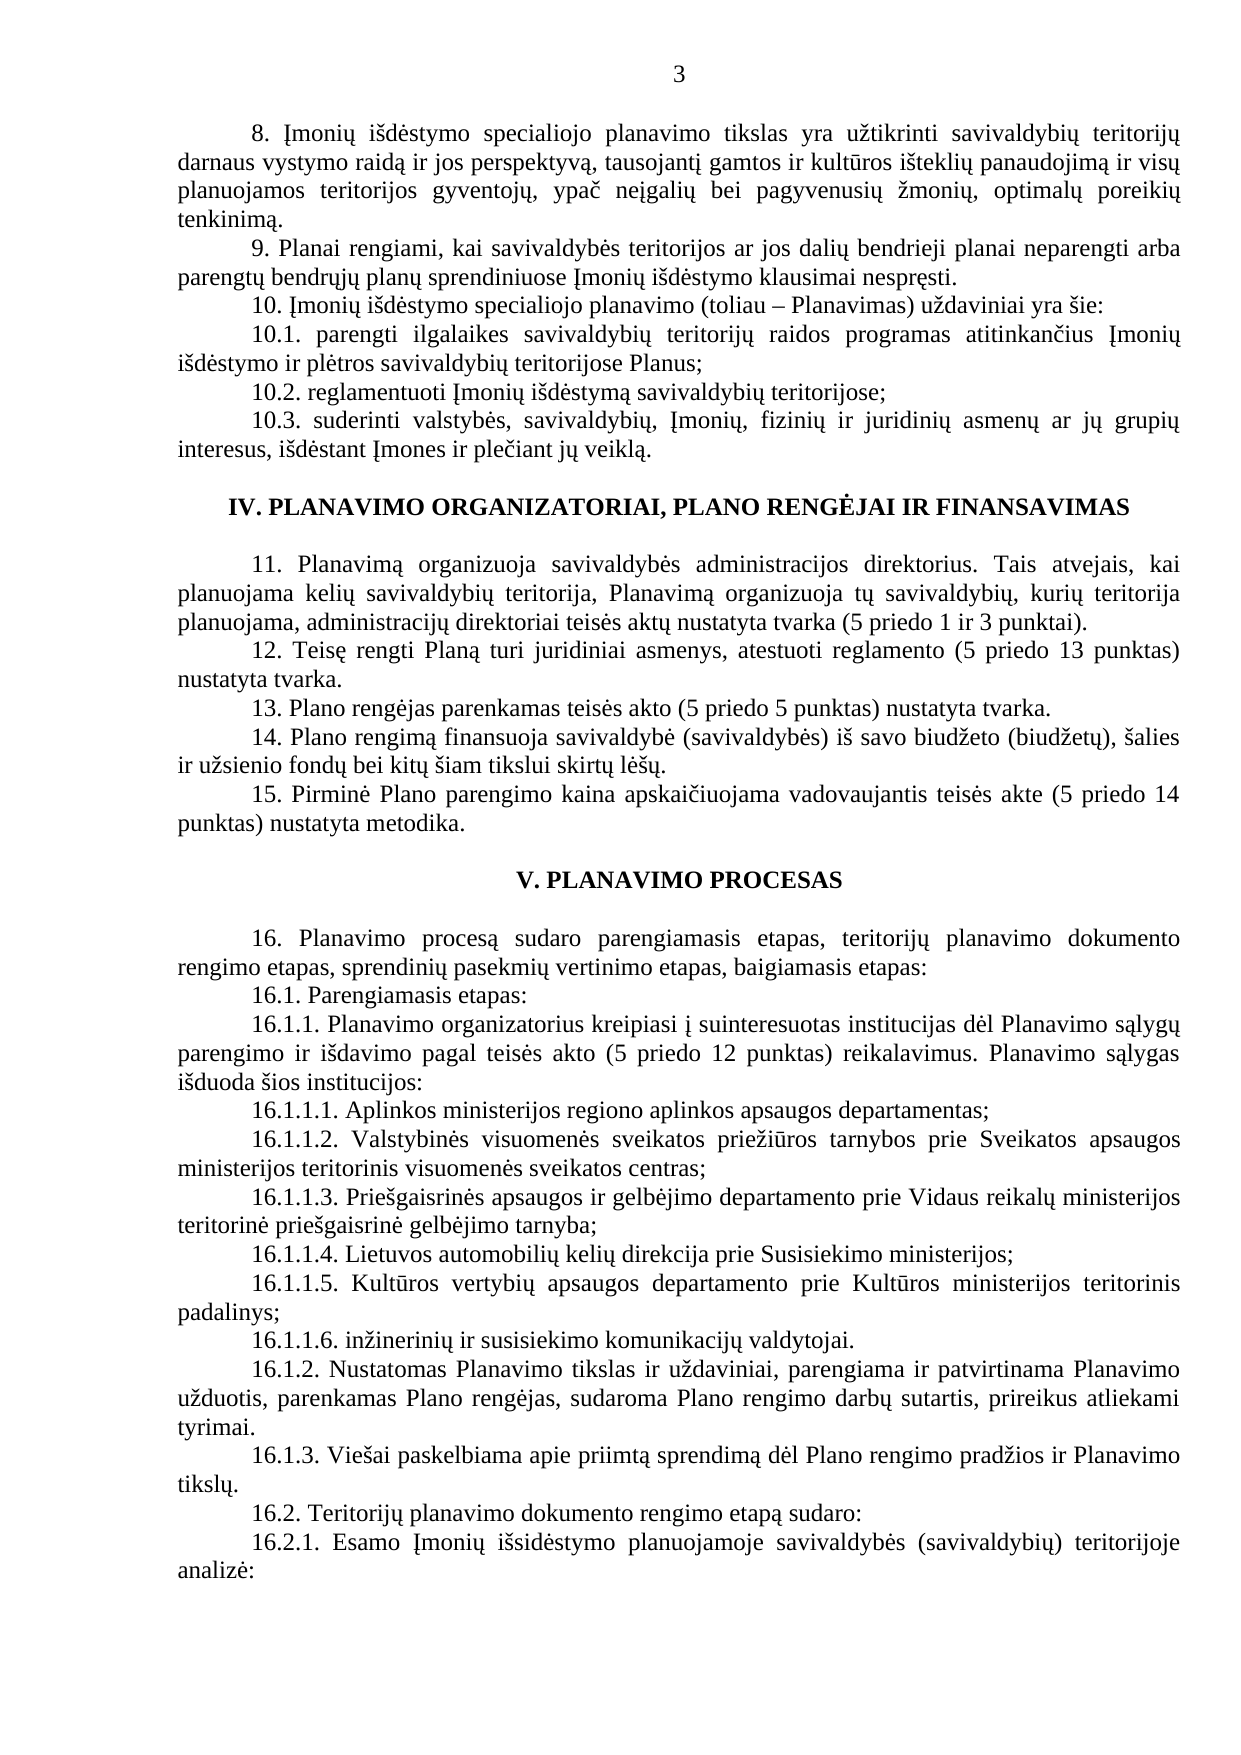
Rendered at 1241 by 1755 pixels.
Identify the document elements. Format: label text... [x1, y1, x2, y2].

text 16.1.1.4. Lietuvos automobilių kelių direkcija prie Susisiekimo ministerijos; [177, 1239, 1181, 1268]
text 16.1.1. Planavimo organizatorius kreipiasi į suinteresuotas institucijas dėl Planavimo sąlygų parengimo ir išdavimo pagal teisės akto (5 priedo 12 punktas) reikalavimus. Planavimo sąlygas išduoda šios institucijos: [177, 1009, 1181, 1096]
text 10. Įmonių išdėstymo specialiojo planavimo (toliau – Planavimas) uždaviniai yra šie: [177, 291, 1181, 319]
text 12. Teisę rengti Planą turi juridiniai asmenys, atestuoti reglamento (5 priedo 13 punktas) nustatyta tvarka. [177, 636, 1181, 693]
text 11. Planavimą organizuoja savivaldybės administracijos direktorius. Tais atvejais, kai planuojama kelių savivaldybių teritorija, Planavimą organizuoja tų savivaldybių, kurių teritorija planuojama, administracijų direktoriai teisės aktų nustatyta tvarka (5 priedo 1 ir 3 punktai). [177, 549, 1181, 636]
text 16.1.1.6. inžinerinių ir susisiekimo komunikacijų valdytojai. [177, 1326, 1181, 1354]
text 10.1. parengti ilgalaikes savivaldybių teritorijų raidos programas atitinkančius Įmonių išdėstymo ir plėtros savivaldybių teritorijose Planus; [177, 319, 1181, 377]
text 10.3. suderinti valstybės, savivaldybių, Įmonių, fizinių ir juridinių asmenų ar jų grupių interesus, išdėstant Įmones ir plečiant jų veiklą. [177, 406, 1181, 463]
text 16. Planavimo procesą sudaro parengiamasis etapas, teritorijų planavimo dokumento rengimo etapas, sprendinių pasekmių vertinimo etapas, baigiamasis etapas: [177, 923, 1181, 981]
text 16.1.1.5. Kultūros vertybių apsaugos departamento prie Kultūros ministerijos teritorinis padalinys; [177, 1268, 1181, 1326]
text 16.1.1.3. Priešgaisrinės apsaugos ir gelbėjimo departamento prie Vidaus reikalų ministerijos teritorinė priešgaisrinė gelbėjimo tarnyba; [177, 1182, 1181, 1239]
text 16.1.1.2. Valstybinės visuomenės sveikatos priežiūros tarnybos prie Sveikatos apsaugos ministerijos teritorinis visuomenės sveikatos centras; [177, 1124, 1181, 1182]
text 16.1.2. Nustatomas Planavimo tikslas ir uždaviniai, parengiama ir patvirtinama Planavimo užduotis, parenkamas Plano rengėjas, sudaroma Plano rengimo darbų sutartis, prireikus atliekami tyrimai. [177, 1354, 1181, 1441]
text 16.1. Parengiamasis etapas: [177, 981, 1181, 1009]
text V. Planavimo procesas [177, 866, 1181, 894]
text 16.2. Teritorijų planavimo dokumento rengimo etapą sudaro: [177, 1498, 1181, 1527]
text 15. Pirminė Plano parengimo kaina apskaičiuojama vadovaujantis teisės akte (5 priedo 14 punktas) nustatyta metodika. [177, 779, 1181, 837]
text 9. Planai rengiami, kai savivaldybės teritorijos ar jos dalių bendrieji planai neparengti arba parengtų bendrųjų planų sprendiniuose Įmonių išdėstymo klausimai nespręsti. [177, 233, 1181, 291]
text 16.1.3. Viešai paskelbiama apie priimtą sprendimą dėl Plano rengimo pradžios ir Planavimo tikslų. [177, 1441, 1181, 1498]
text 16.2.1. Esamo Įmonių išsidėstymo planuojamoje savivaldybės (savivaldybių) teritorijoje analizė: [177, 1527, 1181, 1584]
text 16.1.1.1. Aplinkos ministerijos regiono aplinkos apsaugos departamentas; [177, 1096, 1181, 1124]
text 13. Plano rengėjas parenkamas teisės akto (5 priedo 5 punktas) nustatyta tvarka. [177, 693, 1181, 722]
text 14. Plano rengimą finansuoja savivaldybė (savivaldybės) iš savo biudžeto (biudžetų), šalies ir užsienio fondų bei kitų šiam tikslui skirtų lėšų. [177, 722, 1181, 779]
text 10.2. reglamentuoti Įmonių išdėstymą savivaldybių teritorijose; [177, 377, 1181, 406]
text IV. Planavimo organizatoriai, plano rengėjai ir finansavimas [177, 492, 1181, 521]
text 8. Įmonių išdėstymo specialiojo planavimo tikslas yra užtikrinti savivaldybių teritorijų darnaus vystymo raidą ir jos perspektyvą, tausojantį gamtos ir kultūros išteklių panaudojimą ir visų planuojamos teritorijos gyventojų, ypač neįgalių bei pagyvenusių žmonių, optimalų poreikių tenkinimą. [177, 118, 1181, 233]
